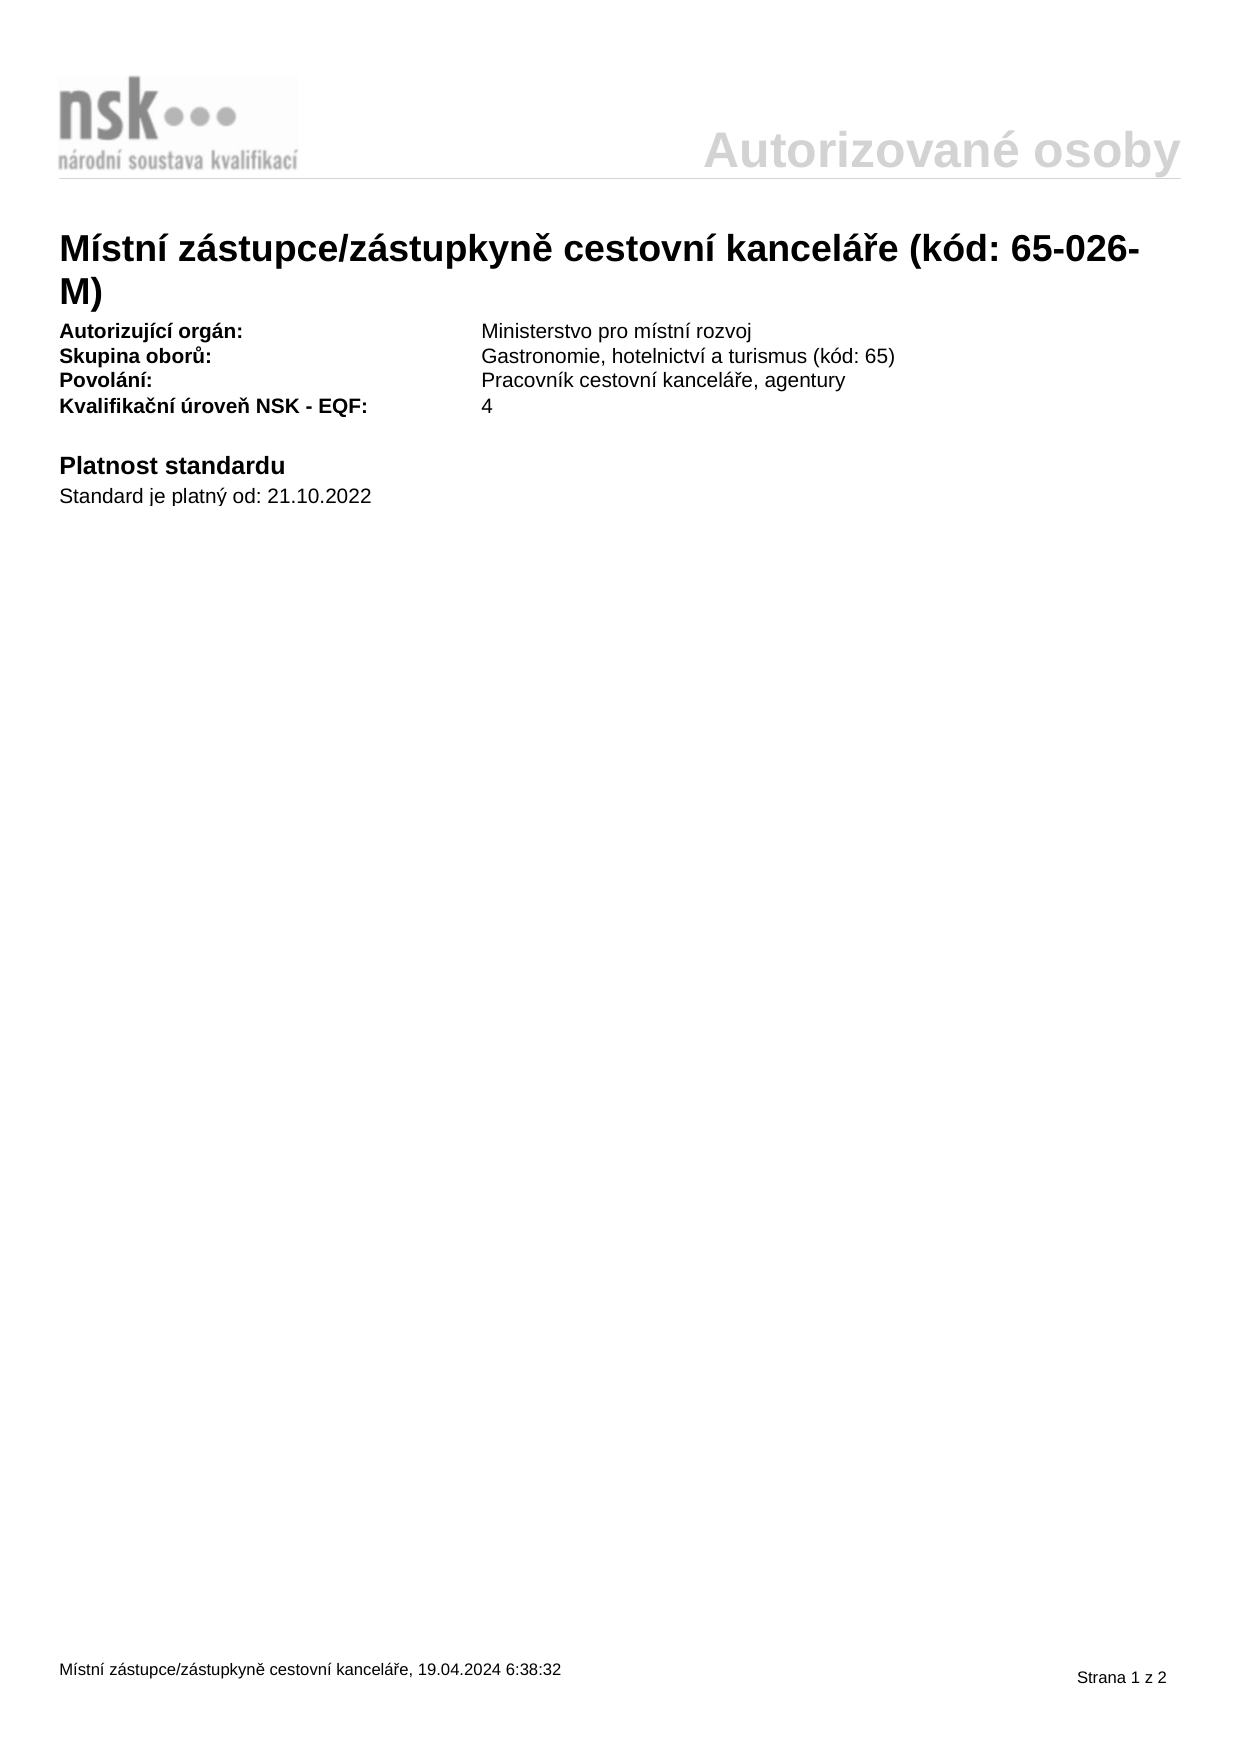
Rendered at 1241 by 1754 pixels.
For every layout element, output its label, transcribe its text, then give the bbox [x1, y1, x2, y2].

table_cell [618, 196, 626, 224]
table_cell [626, 806, 860, 1106]
table_cell [119, 313, 481, 319]
table_cell [618, 418, 626, 447]
table_cell [481, 418, 617, 447]
table_cell [618, 1384, 626, 1659]
table_cell [860, 1384, 886, 1659]
table_cell [618, 506, 626, 806]
picture [57, 59, 619, 172]
table_cell Standard je platný od: 21.10.2022 [59, 484, 1181, 506]
table_cell Gastronomie, hotelnictví a turismus (kód: 65) [481, 344, 1181, 368]
table_cell [618, 1106, 626, 1383]
table_cell [119, 172, 481, 178]
table_cell Povolání: [59, 368, 481, 392]
table_cell [626, 506, 860, 806]
table_cell [618, 806, 626, 1106]
table_cell [886, 313, 1167, 319]
table_cell [481, 1106, 617, 1383]
table_cell [1167, 1384, 1181, 1659]
table_cell [119, 1384, 481, 1659]
table_cell [886, 806, 1167, 1106]
table_cell [59, 179, 1181, 196]
table_cell Autorizující orgán: [59, 319, 481, 343]
table_cell [626, 313, 860, 319]
table_header Autorizované osoby [626, 59, 1181, 178]
table_cell Místní zástupce/zástupkyně cestovní kanceláře, 19.04.2024 6:38:32 [59, 1660, 860, 1696]
table_cell [860, 418, 886, 447]
table_cell [59, 418, 119, 447]
table_cell [618, 172, 626, 178]
table_cell [860, 1106, 886, 1383]
table_cell [626, 196, 860, 224]
table_cell Platnost standardu [59, 448, 1181, 483]
table_cell [1167, 1106, 1181, 1383]
table_cell [886, 506, 1167, 806]
table_cell [860, 313, 886, 319]
table_cell 4 [481, 394, 1181, 417]
table_cell [59, 506, 119, 806]
table_cell Strana 1 z 2 [860, 1660, 1167, 1696]
table_cell [481, 506, 617, 806]
table_cell [59, 172, 119, 178]
table_cell [1167, 196, 1181, 224]
table_cell [860, 196, 886, 224]
table_cell [626, 1384, 860, 1659]
table_cell [481, 1384, 617, 1659]
table_cell [886, 1384, 1167, 1659]
table_cell [886, 418, 1167, 447]
table_cell [618, 313, 626, 319]
table_cell [1167, 506, 1181, 806]
table_cell [860, 506, 886, 806]
table_cell [1167, 418, 1181, 447]
table_cell [886, 1106, 1167, 1383]
table_cell [626, 418, 860, 447]
table_cell [1167, 1660, 1181, 1696]
table_cell [59, 196, 119, 224]
table_cell [481, 196, 617, 224]
table_cell [119, 506, 481, 806]
table_cell [119, 418, 481, 447]
table_cell [886, 196, 1167, 224]
table_cell [1167, 806, 1181, 1106]
table_cell Ministerstvo pro místní rozvoj [481, 319, 1181, 344]
table_cell Místní zástupce/zástupkyně cestovní kanceláře (kód: 65-026-M) [59, 224, 1181, 313]
table_cell [59, 313, 119, 319]
table_header [619, 59, 626, 172]
table_cell Kvalifikační úroveň NSK - EQF: [59, 394, 481, 417]
table_cell [481, 172, 617, 178]
table_cell Skupina oborů: [59, 344, 481, 368]
table_cell [481, 313, 617, 319]
table_cell [1167, 313, 1181, 319]
table_cell [59, 1384, 119, 1659]
table_cell [59, 1106, 119, 1383]
table_cell Pracovník cestovní kanceláře, agentury [481, 368, 1181, 393]
table_cell [119, 806, 481, 1106]
table_cell [626, 1106, 860, 1383]
table_cell [59, 806, 119, 1106]
table_cell [119, 196, 481, 224]
table_cell [119, 1106, 481, 1383]
table_cell [860, 806, 886, 1106]
table_cell [481, 806, 617, 1106]
